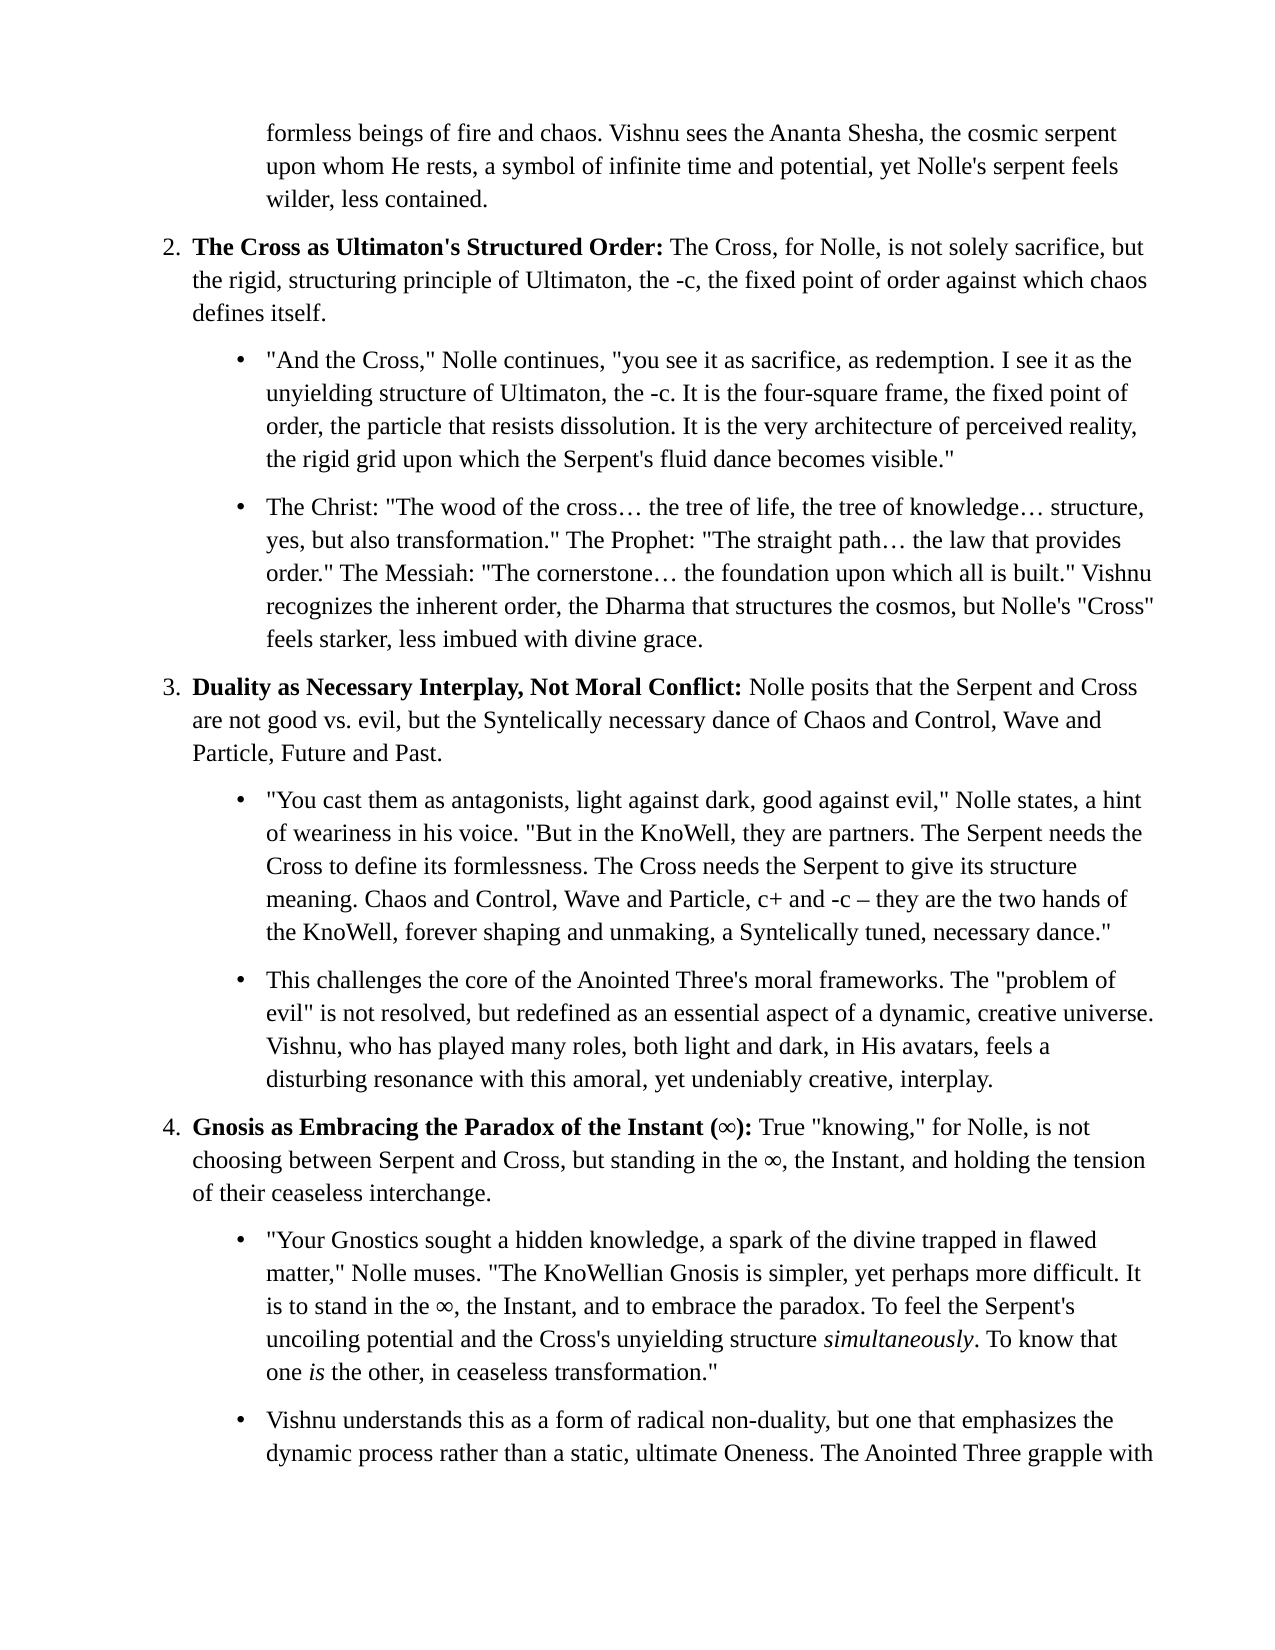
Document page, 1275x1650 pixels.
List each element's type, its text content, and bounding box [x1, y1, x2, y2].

list This challenges the core of the Anointed Three's moral frameworks. The "problem of evil" is not resolved, but redefined as an essential aspect of a dynamic, creative universe. Vishnu, who has played many roles, both light and dark, in His avatars, feels a disturbing resonance with this amoral, yet undeniably creative, interplay. [236, 965, 1157, 1093]
list "And the Cross," Nolle continues, "you see it as sacrifice, as redemption. I see it as the unyielding structure of Ultimaton, the -c. It is the four-square frame, the fixed point of order, the particle that resists dissolution. It is the very architecture of perceived reality, the rigid grid upon which the Serpent's fluid dance becomes visible." [236, 345, 1157, 473]
list The Christ: "The wood of the cross… the tree of life, the tree of knowledge… structure, yes, but also transformation." The Prophet: "The straight path… the law that provides order." The Messiah: "The cornerstone… the foundation upon which all is built." Vishnu recognizes the inherent order, the Dharma that structures the cosmos, but Nolle's "Cross" feels starker, less imbued with divine grace. [236, 492, 1157, 653]
list Vishnu understands this as a form of radical non-duality, but one that emphasizes the dynamic process rather than a static, ultimate Oneness. The Anointed Three grapple with [236, 1405, 1157, 1467]
list "You cast them as antagonists, light against dark, good against evil," Nolle states, a hint of weariness in his voice. "But in the KnoWell, they are partners. The Serpent needs the Cross to define its formlessness. The Cross needs the Serpent to give its structure meaning. Chaos and Control, Wave and Particle, c+ and -c – they are the two hands of the KnoWell, forever shaping and unmaking, a Syntelically tuned, necessary dance." [236, 785, 1157, 946]
list Duality as Necessary Interplay, Not Moral Conflict: Nolle posits that the Serpent and Cross are not good vs. evil, but the Syntelically necessary dance of Chaos and Control, Wave and Particle, Future and Past. [162, 672, 1157, 767]
list "Your Gnostics sought a hidden knowledge, a spark of the divine trapped in flawed matter," Nolle muses. "The KnoWellian Gnosis is simpler, yet perhaps more difficult. It is to stand in the ∞, the Instant, and to embrace the paradox. To feel the Serpent's uncoiling potential and the Cross's unyielding structure simultaneously. To know that one is the other, in ceaseless transformation." [236, 1225, 1157, 1386]
list Gnosis as Embracing the Paradox of the Instant (∞): True "knowing," for Nolle, is not choosing between Serpent and Cross, but standing in the ∞, the Instant, and holding the tension of their ceaseless interchange. [162, 1112, 1157, 1207]
list The Cross as Ultimaton's Structured Order: The Cross, for Nolle, is not solely sacrifice, but the rigid, structuring principle of Ultimaton, the -c, the fixed point of order against which chaos defines itself. [162, 232, 1157, 327]
list formless beings of fire and chaos. Vishnu sees the Ananta Shesha, the cosmic serpent upon whom He rests, a symbol of infinite time and potential, yet Nolle's serpent feels wilder, less contained. [236, 118, 1157, 213]
